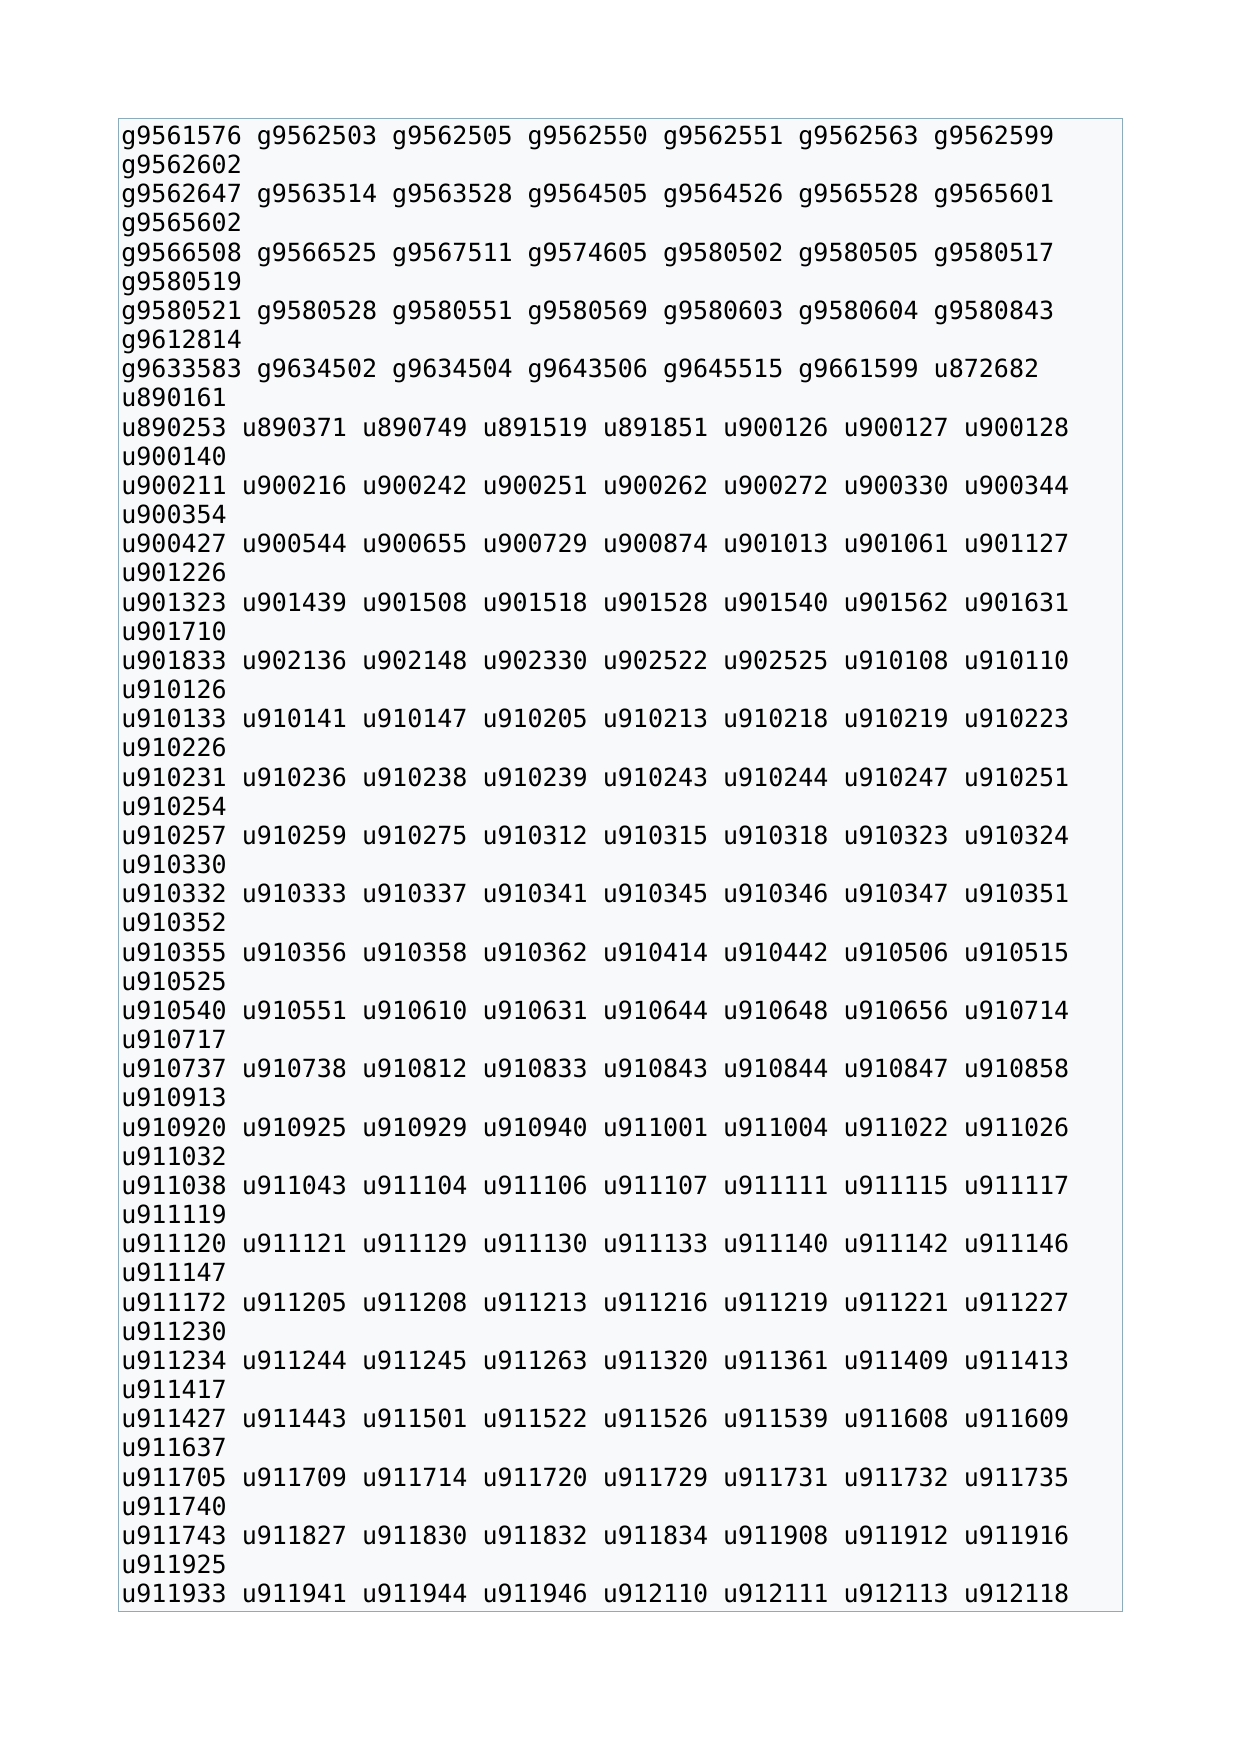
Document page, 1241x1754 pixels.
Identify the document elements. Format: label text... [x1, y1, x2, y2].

text g9561576 g9562503 g9562505 g9562550 g9562551 g9562563 g9562599 g9562602 g9562647 g9563514 g9563528 g9564505 g9564526 g9565528 g9565601 g9565602 g9566508 g9566525 g9567511 g9574605 g9580502 g9580505 g9580517 g9580519 g9580521 g9580528 g9580551 g9580569 g9580603 g9580604 g9580843 g9612814 g9633583 g9634502 g9634504 g9643506 g9645515 g9661599 u872682 u890161 u890253 u890371 u890749 u891519 u891851 u900126 u900127 u900128 u900140 u900211 u900216 u900242 u900251 u900262 u900272 u900330 u900344 u900354 u900427 u900544 u900655 u900729 u900874 u901013 u901061 u901127 u901226 u901323 u901439 u901508 u901518 u901528 u901540 u901562 u901631 u901710 u901833 u902136 u902148 u902330 u902522 u902525 u910108 u910110 u910126 u910133 u910141 u910147 u910205 u910213 u910218 u910219 u910223 u910226 u910231 u910236 u910238 u910239 u910243 u910244 u910247 u910251 u910254 u910257 u910259 u910275 u910312 u910315 u910318 u910323 u910324 u910330 u910332 u910333 u910337 u910341 u910345 u910346 u910347 u910351 u910352 u910355 u910356 u910358 u910362 u910414 u910442 u910506 u910515 u910525 u910540 u910551 u910610 u910631 u910644 u910648 u910656 u910714 u910717 u910737 u910738 u910812 u910833 u910843 u910844 u910847 u910858 u910913 u910920 u910925 u910929 u910940 u911001 u911004 u911022 u911026 u911032 u911038 u911043 u911104 u911106 u911107 u911111 u911115 u911117 u911119 u911120 u911121 u911129 u911130 u911133 u911140 u911142 u911146 u911147 u911172 u911205 u911208 u911213 u911216 u911219 u911221 u911227 u911230 u911234 u911244 u911245 u911263 u911320 u911361 u911409 u911413 u911417 u911427 u911443 u911501 u911522 u911526 u911539 u911608 u911609 u911637 u911705 u911709 u911714 u911720 u911729 u911731 u911732 u911735 u911740 u911743 u911827 u911830 u911832 u911834 u911908 u911912 u911916 u911925 u911933 u911941 u911944 u911946 u912110 u912111 u912113 u912118 [119, 119, 1122, 1611]
